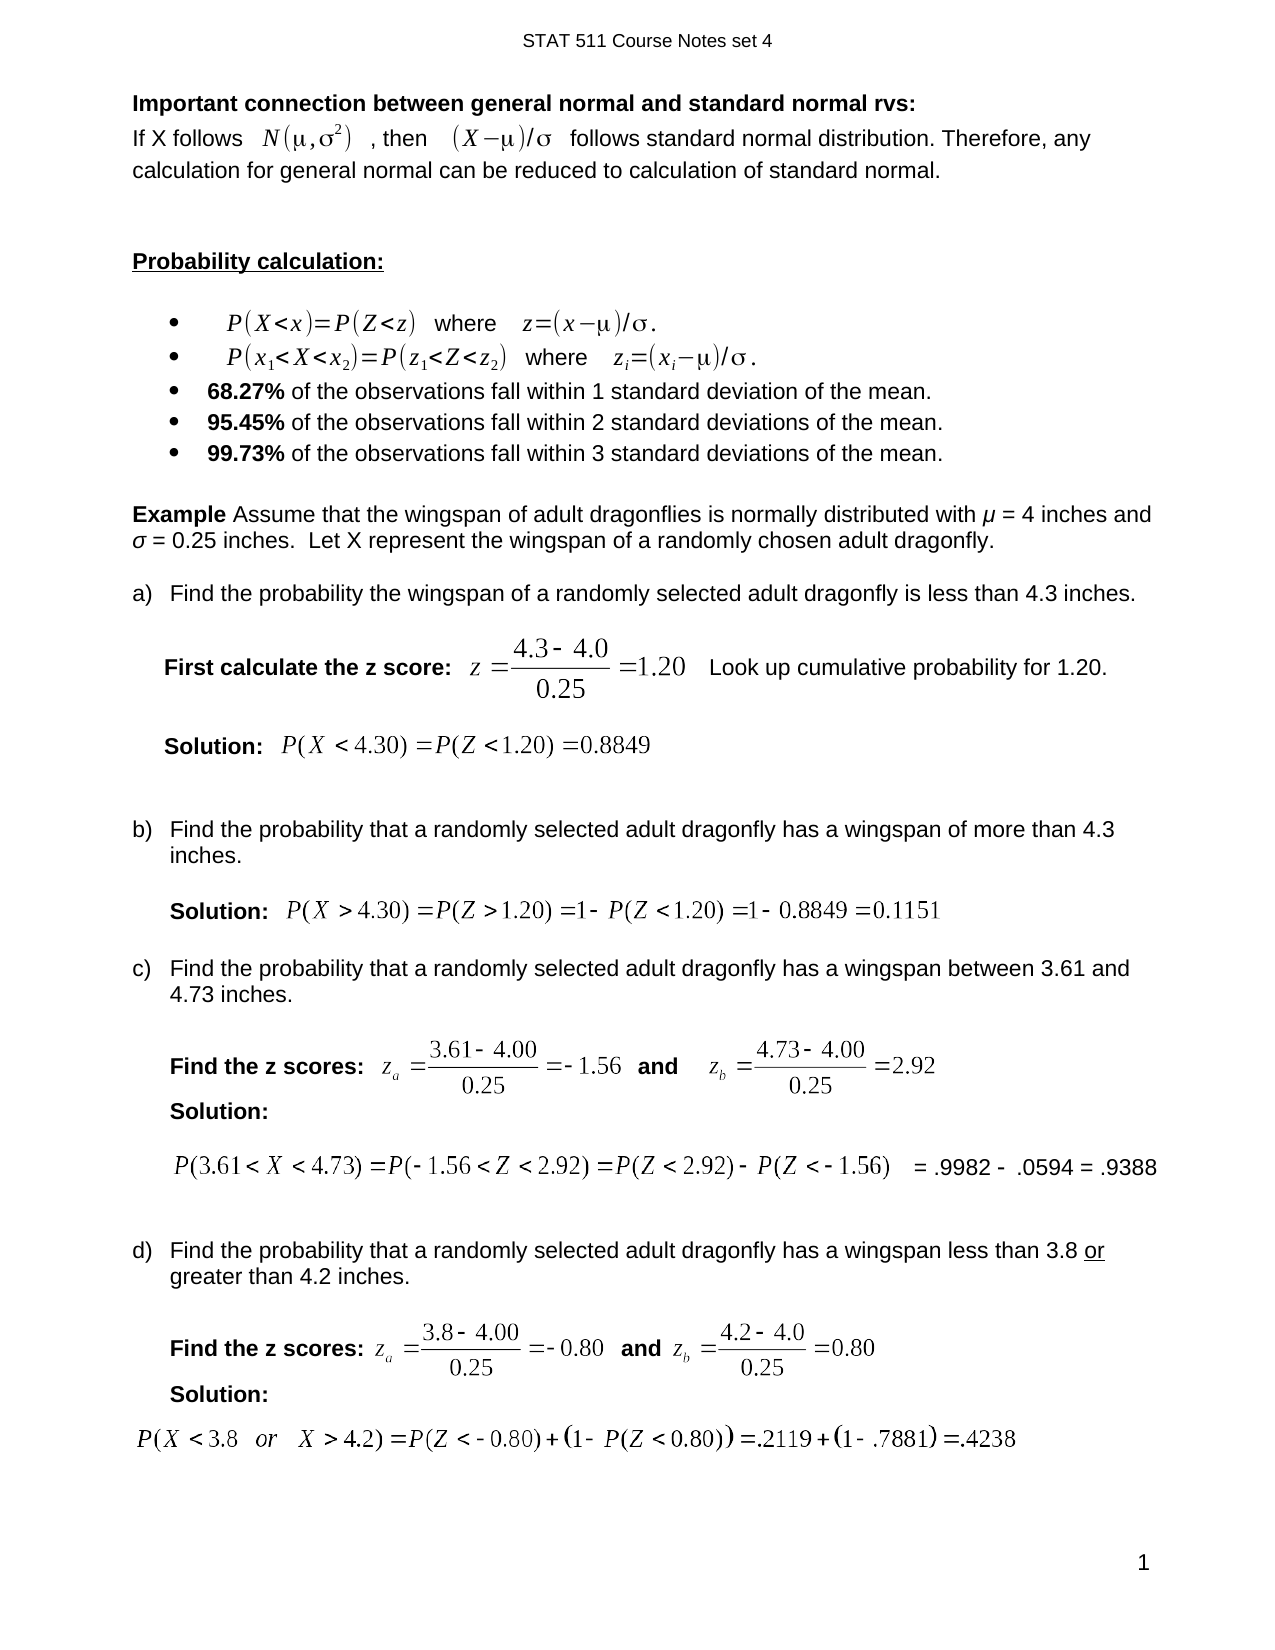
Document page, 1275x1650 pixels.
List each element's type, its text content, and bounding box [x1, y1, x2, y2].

list Find the probability the wingspan of a randomly selected adult dragonfly is less than 4.3 inches. [132, 580, 1162, 606]
list Find the probability that a randomly selected adult dragonfly has a wingspan of more than 4.3 inches. [132, 816, 1162, 868]
list 99.73% of the observations fall within 3 standard deviations of the mean. [169, 440, 1162, 467]
text Find the z scores: and [132, 1034, 1162, 1098]
list where [169, 308, 1162, 338]
text Solution: [132, 1381, 1162, 1461]
text Solution: [132, 895, 1162, 928]
text = .9982 .0594 = .9388 [132, 1151, 1162, 1184]
list 95.45% of the observations fall within 2 standard deviations of the mean. [169, 409, 1162, 436]
text Solution: [132, 1098, 1162, 1124]
text If X follows, then follows standard normal distribution. Therefore, any calculation for general normal can be reduced to calculation of standard normal. [132, 120, 1162, 183]
text Example Assume that the wingspan of adult dragonflies is normally distributed with μ = 4 inches and σ = 0.25 inches. Let X represent the wingspan of a randomly chosen adult dragonfly. [132, 501, 1162, 554]
list where [169, 342, 1162, 374]
list 68.27% of the observations fall within 1 standard deviation of the mean. [169, 378, 1162, 405]
text Important connection between general normal and standard normal rvs: [132, 90, 1162, 116]
text Probability calculation: [132, 248, 1162, 274]
text Solution: [132, 730, 1162, 763]
list Find the probability that a randomly selected adult dragonfly has a wingspan between 3.61 and 4.73 inches. [132, 954, 1162, 1007]
list Find the probability that a randomly selected adult dragonfly has a wingspan less than 3.8 or greater than 4.2 inches. [132, 1237, 1162, 1290]
text First calculate the z score: Look up cumulative probability for 1.20. [132, 630, 1162, 703]
text Find the z scores: and [132, 1316, 1162, 1381]
